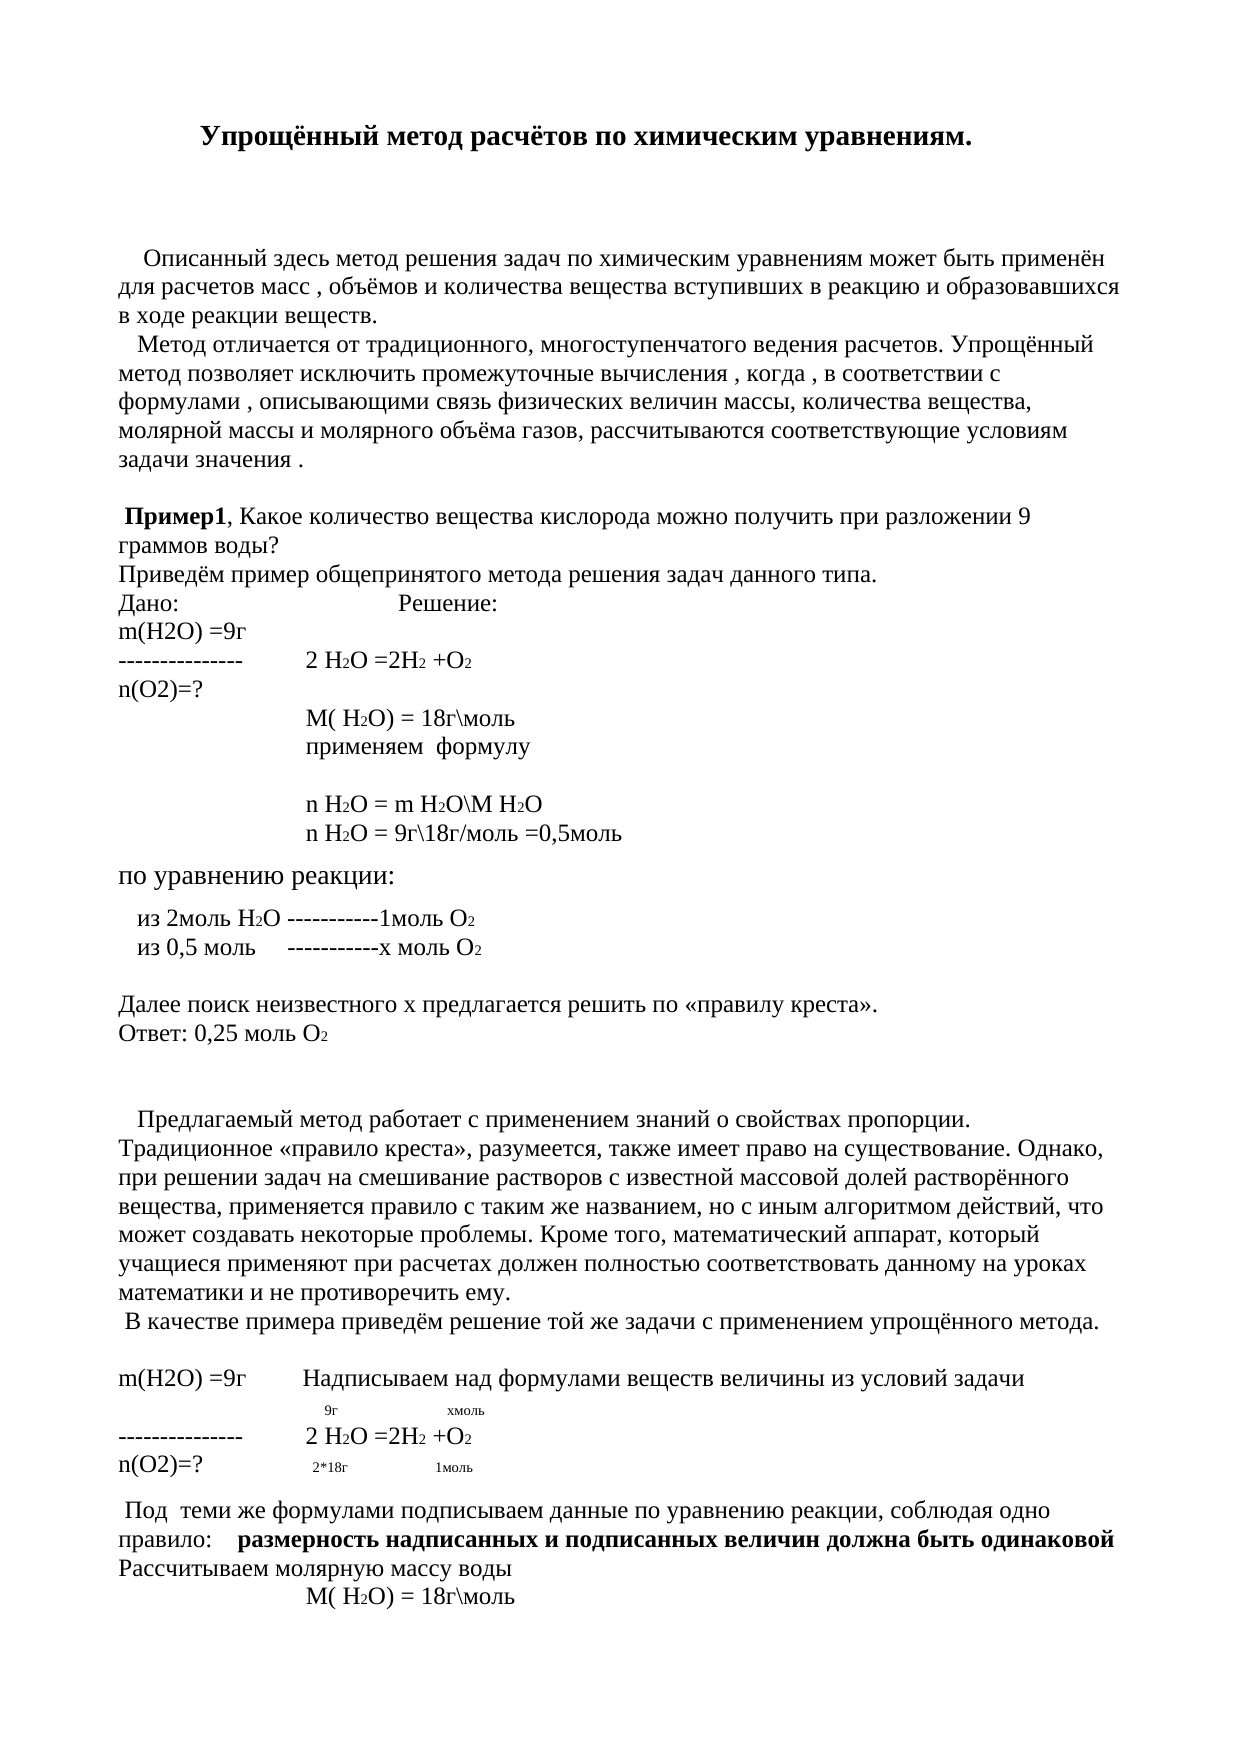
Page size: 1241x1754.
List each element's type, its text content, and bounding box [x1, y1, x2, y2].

text Метод отличается от традиционного, многоступенчатого ведения расчетов. Упрощённый метод позволяет исключить промежуточные вычисления , когда , в соответствии с формулами , описывающими связь физических величин массы, количества вещества, молярной массы и молярного объёма газов, рассчитываются соответствующие условиям задачи значения . [118, 329, 1122, 473]
text --------------- 2 H2O =2H2 +O2 [118, 645, 1122, 674]
text М( H2O) = 18г\моль [118, 1581, 1122, 1610]
text Дано: Решение: [118, 588, 1122, 616]
text Пример1, Какое количество вещества кислорода можно получить при разложении 9 граммов воды? [118, 501, 1122, 559]
text В качестве примера приведём решение той же задачи с применением упрощённого метода. [118, 1306, 1122, 1334]
text n(O2)=? 2*18г 1моль [118, 1449, 1122, 1478]
text из 2моль H2O -----------1моль О2 [118, 903, 1122, 932]
text n H2O = 9г\18г/моль =0,5моль [118, 818, 1122, 846]
text Описанный здесь метод решения задач по химическим уравнениям может быть применён для расчетов масс , объёмов и количества вещества вступивших в реакцию и образовавшихся в ходе реакции веществ. [118, 243, 1122, 329]
text применяем формулу [118, 731, 1122, 760]
text из 0,5 моль -----------х моль О2 [118, 932, 1122, 961]
text Под теми же формулами подписываем данные по уравнению реакции, соблюдая одно правило: размерность надписанных и подписанных величин должна быть одинаковой Рассчитываем молярную массу воды [118, 1495, 1122, 1581]
text n H2O = m H2O\M H2O [118, 789, 1122, 818]
text Предлагаемый метод работает с применением знаний о свойствах пропорции. Традиционное «правило креста», разумеется, также имеет право на существование. Однако, при решении задач на смешивание растворов с известной массовой долей растворённого вещества, применяется правило с таким же названием, но с иным алгоритмом действий, что может создавать некоторые проблемы. Кроме того, математический аппарат, который учащиеся применяют при расчетах должен полностью соответствовать данному на уроках математики и не противоречить ему. [118, 1104, 1122, 1306]
text n(O2)=? [118, 674, 1122, 703]
text 9г хмоль [118, 1392, 1122, 1421]
text Далее поиск неизвестного х предлагается решить по «правилу креста». [118, 989, 1122, 1018]
text Упрощённый метод расчётов по химическим уравнениям. [118, 118, 1122, 152]
text Приведём пример общепринятого метода решения задач данного типа. [118, 559, 1122, 588]
text --------------- 2 H2O =2H2 +O2 [118, 1421, 1122, 1449]
text М( H2O) = 18г\моль [118, 703, 1122, 731]
text Ответ: 0,25 моль О2 [118, 1018, 1122, 1047]
text m(H2O) =9г Надписываем над формулами веществ величины из условий задачи [118, 1363, 1122, 1392]
text m(H2O) =9г [118, 616, 1122, 645]
subtitle по уравнению реакции: [118, 859, 1122, 891]
